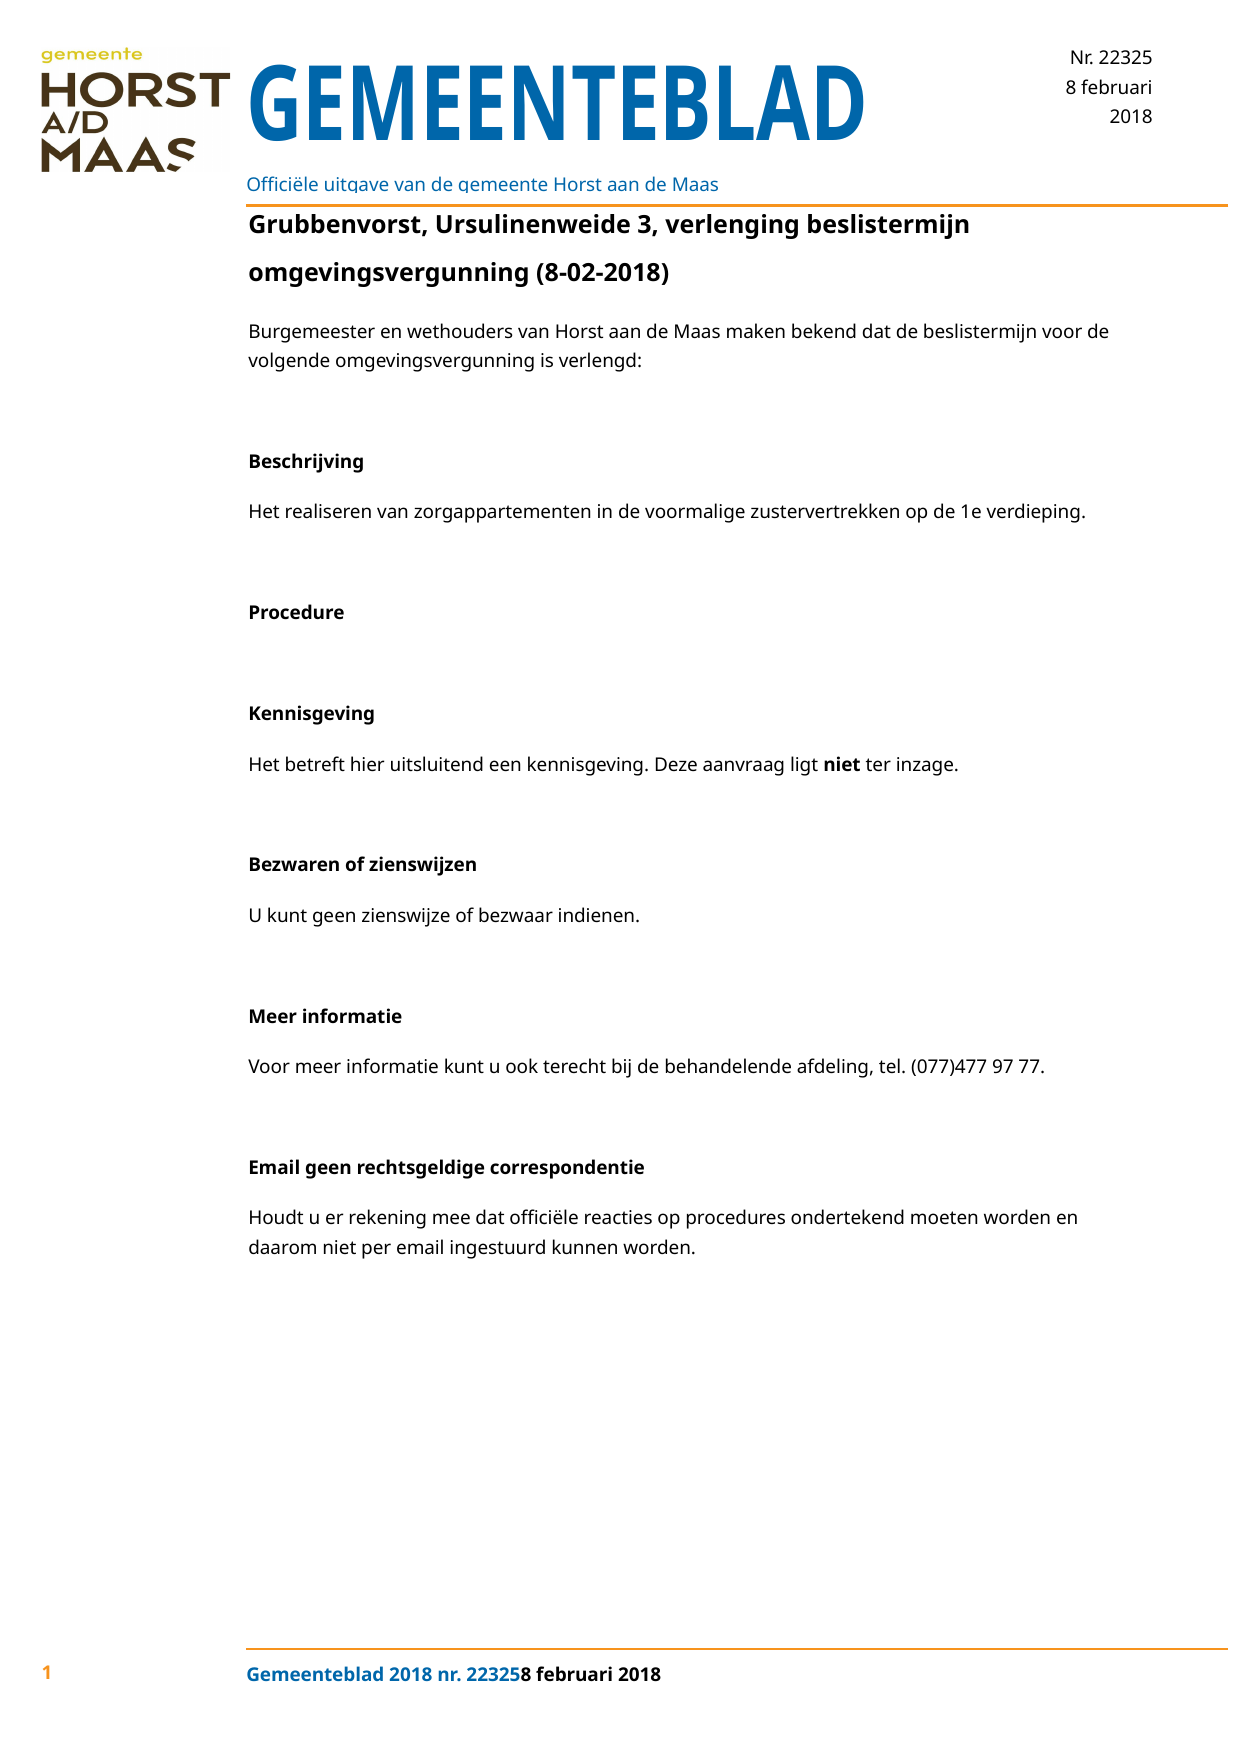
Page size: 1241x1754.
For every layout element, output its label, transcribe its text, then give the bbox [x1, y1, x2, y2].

text Beschrijving [248, 448, 1152, 474]
text Kennisgeving [248, 700, 1152, 726]
picture [41, 47, 231, 172]
text Email geen rechtsgeldige correspondentie [248, 1154, 1152, 1180]
text Het betreft hier uitsluitend een kennisgeving. Deze aanvraag ligt niet ter inzage. [248, 751, 1152, 777]
text Grubbenvorst, Ursulinenweide 3, verlenging beslistermijn omgevingsvergunning (8-02-2018) [248, 207, 1152, 288]
text Burgemeester en wethouders van Horst aan de Maas maken bekend dat de beslistermijn voor de volgende omgevingsvergunning is verlengd: [248, 318, 1152, 373]
text U kunt geen zienswijze of bezwaar indienen. [248, 902, 1152, 928]
text Voor meer informatie kunt u ook terecht bij de behandelende afdeling, tel. (077)477 97 77. [248, 1053, 1152, 1079]
text Bezwaren of zienswijzen [248, 852, 1152, 877]
text Houdt u er rekening mee dat officiële reacties op procedures ondertekend moeten worden en daarom niet per email ingestuurd kunnen worden. [248, 1204, 1152, 1260]
text Het realiseren van zorgappartementen in de voormalige zustervertrekken op de 1e verdieping. [248, 499, 1152, 524]
text Meer informatie [248, 1003, 1152, 1029]
text Procedure [248, 599, 1152, 625]
